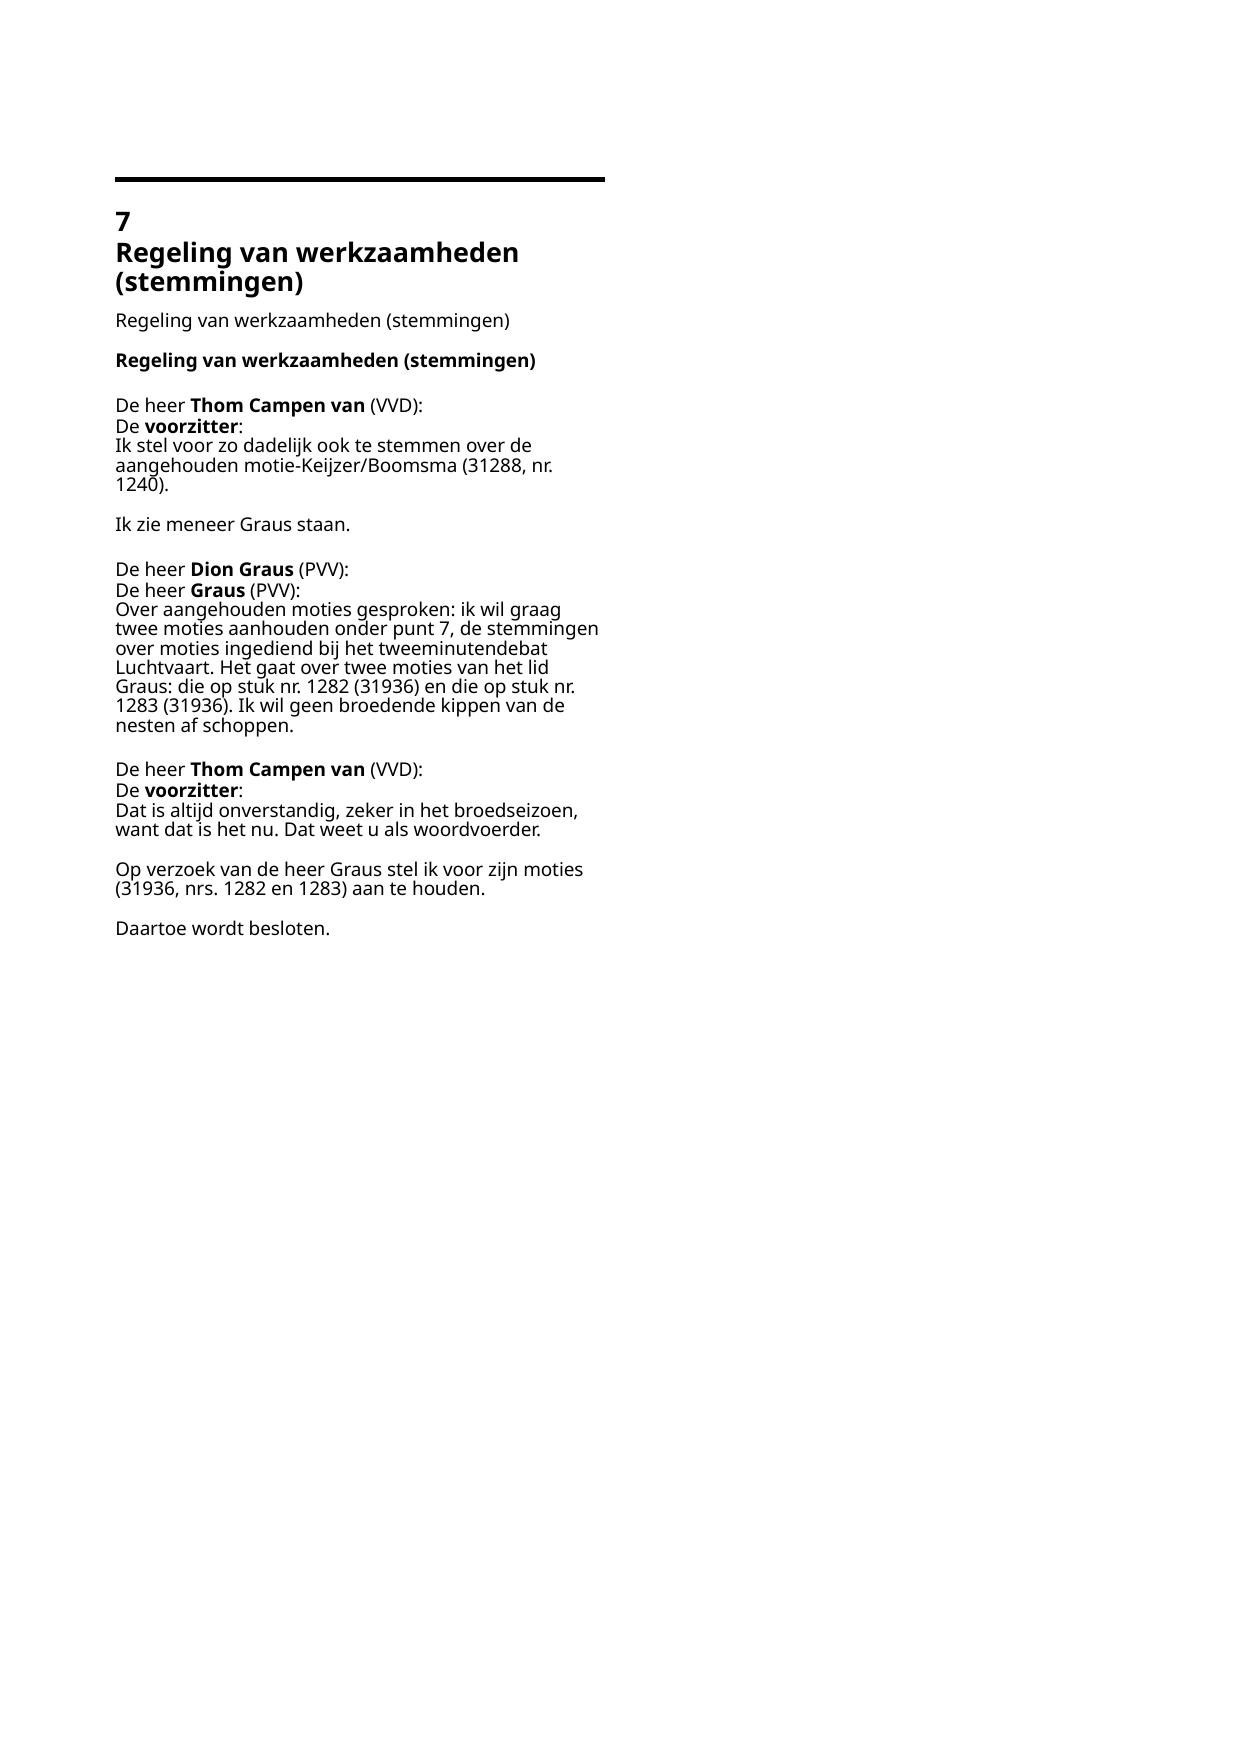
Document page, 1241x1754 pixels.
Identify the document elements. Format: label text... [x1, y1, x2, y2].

text Over aangehouden moties gesproken: ik wil graag twee moties aanhouden onder punt 7, de stemmingen over moties ingediend bij het tweeminutendebat Luchtvaart. Het gaat over twee moties van het lid Graus: die op stuk nr. 1282 (31936) en die op stuk nr. 1283 (31936). Ik wil geen broedende kippen van de nesten af schoppen. [115, 601, 605, 736]
text Ik zie meneer Graus staan. [115, 516, 605, 535]
text De voorzitter: [115, 418, 605, 437]
text De heer Thom Campen van (VVD): [115, 757, 605, 782]
text De heer Graus (PVV): [115, 582, 605, 601]
text De heer Thom Campen van (VVD): [115, 392, 605, 418]
text Ik stel voor zo dadelijk ook te stemmen over de aangehouden motie-Keijzer/Boomsma (31288, nr. 1240). [115, 437, 605, 495]
text Dat is altijd onverstandig, zeker in het broedseizoen, want dat is het nu. Dat weet u als woordvoerder. [115, 802, 605, 840]
text Op verzoek van de heer Graus stel ik voor zijn moties (31936, nrs. 1282 en 1283) aan te houden. [115, 861, 605, 899]
text Regeling van werkzaamheden (stemmingen) [115, 352, 605, 372]
text 7 [115, 203, 605, 239]
text Regeling van werkzaamheden (stemmingen) [115, 239, 605, 312]
text De heer Dion Graus (PVV): [115, 556, 605, 582]
text Regeling van werkzaamheden (stemmingen) [115, 312, 605, 332]
text De voorzitter: [115, 782, 605, 802]
text Daartoe wordt besloten. [115, 920, 605, 939]
